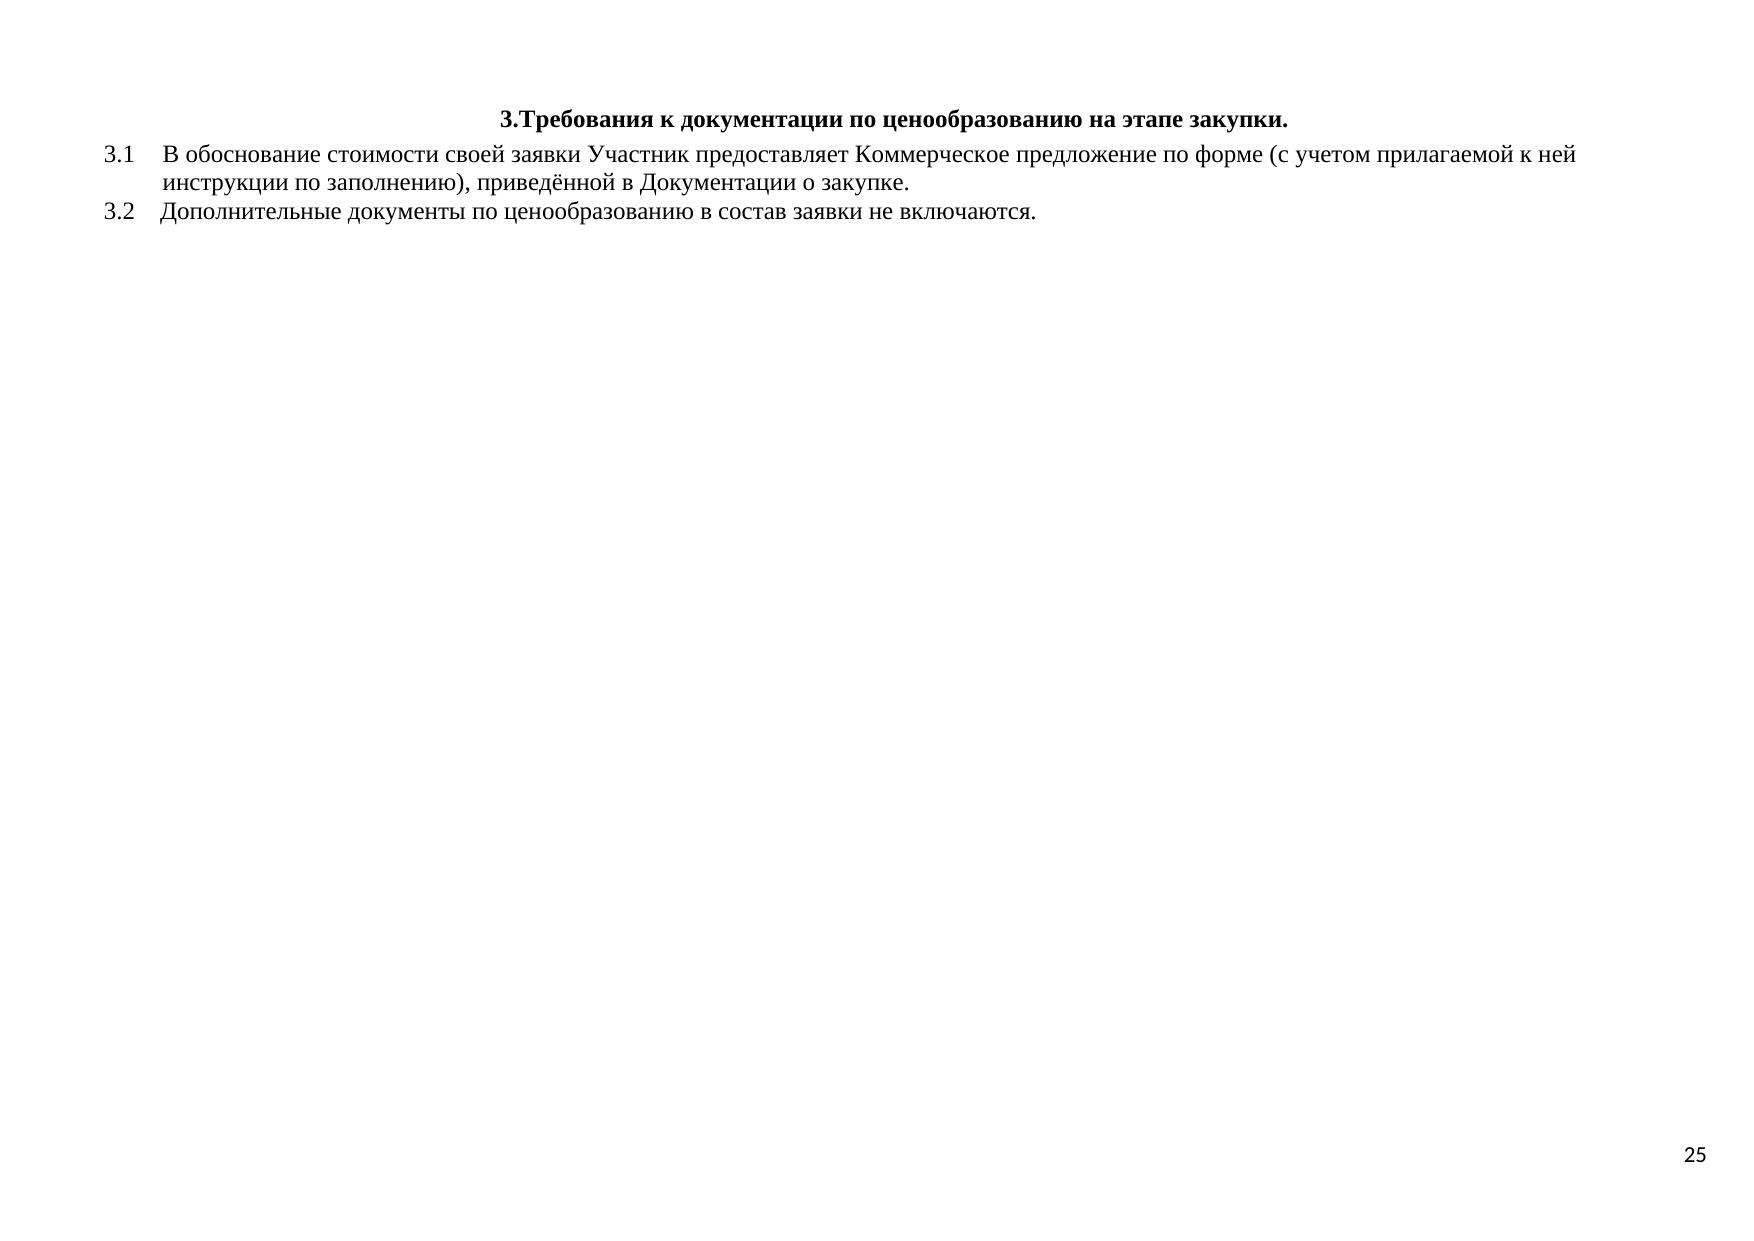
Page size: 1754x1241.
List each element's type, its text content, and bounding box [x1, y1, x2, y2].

list 3.Требования к документации по ценообразованию на этапе закупки. [44, 75, 1707, 132]
list В обоснование стоимости своей заявки Участник предоставляет Коммерческое предложение по форме (с учетом прилагаемой к ней инструкции по заполнению), приведённой в Документации о закупке. [103, 139, 1707, 196]
text 3.2 Дополнительные документы по ценообразованию в состав заявки не включаются. [103, 196, 1707, 225]
